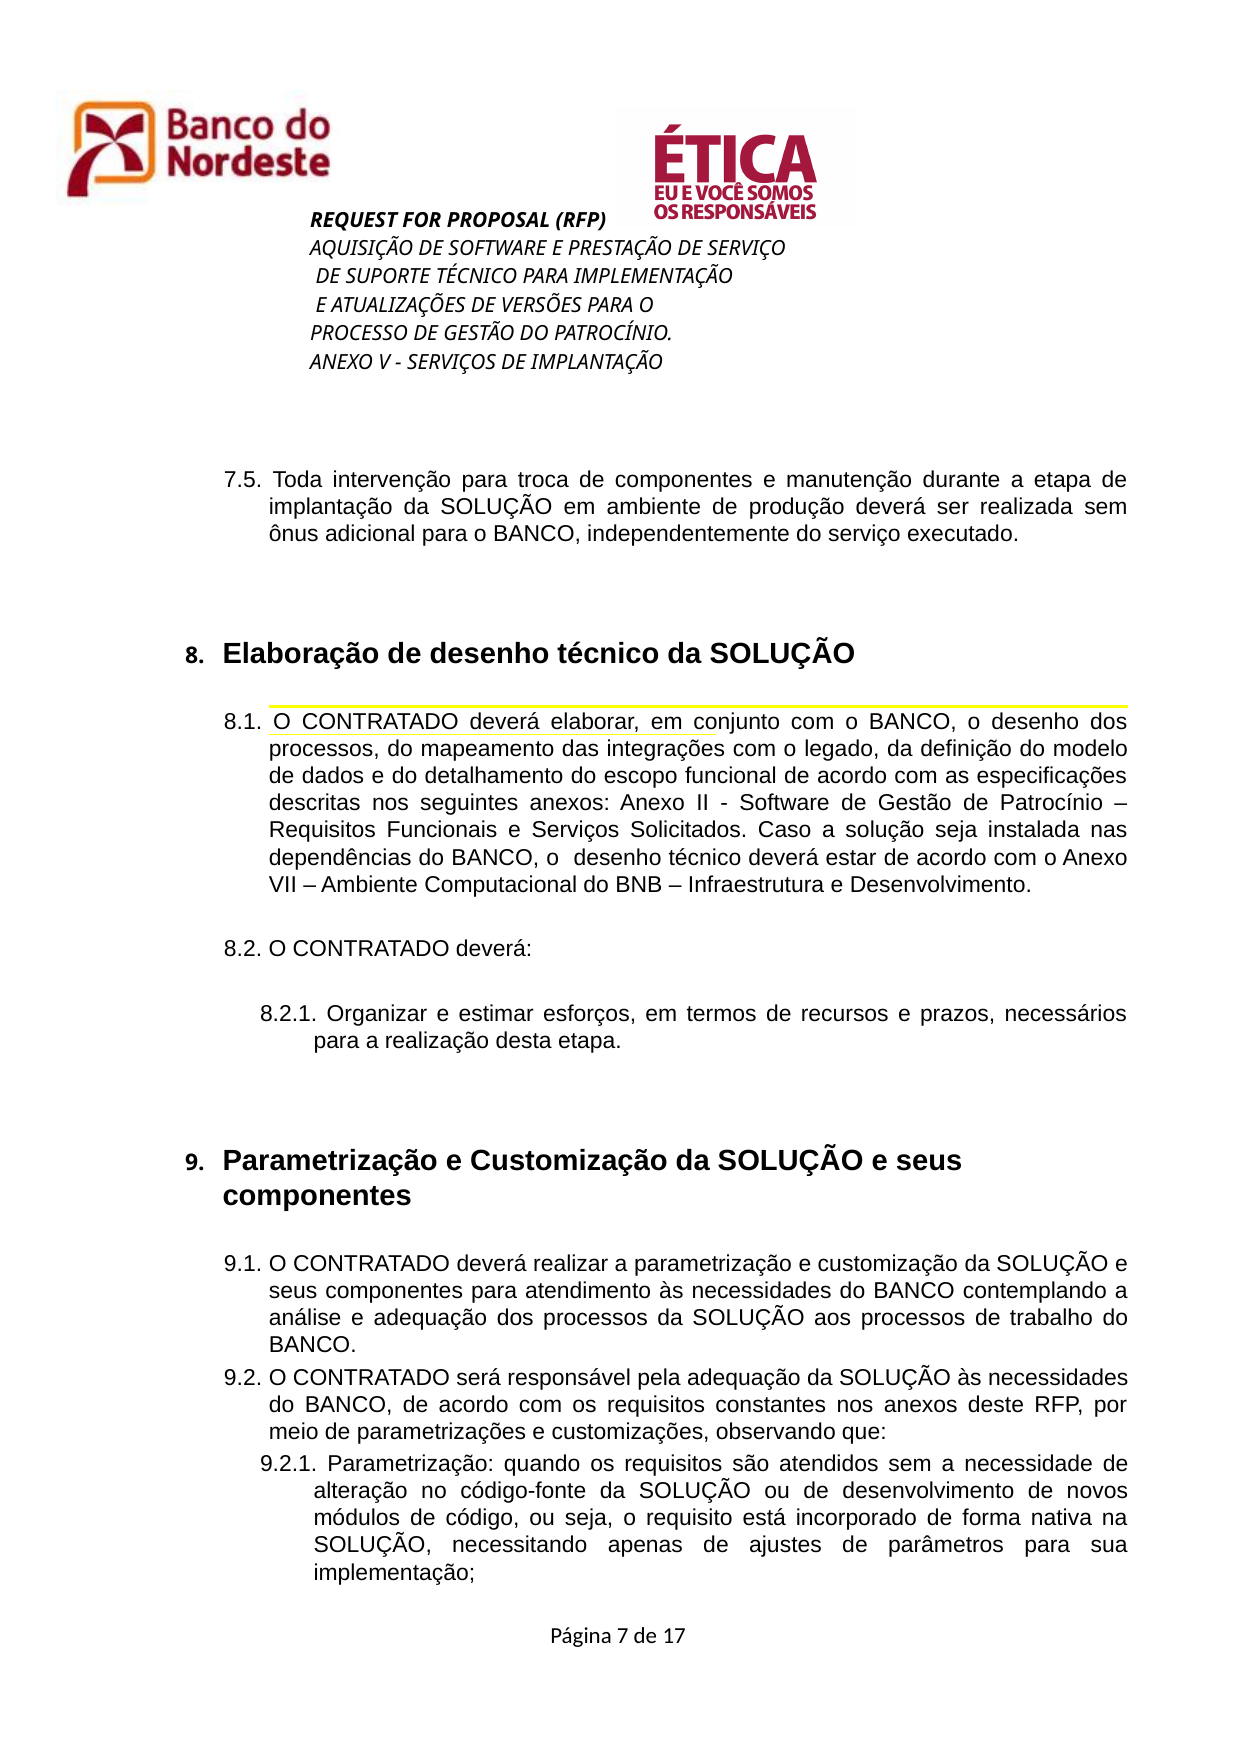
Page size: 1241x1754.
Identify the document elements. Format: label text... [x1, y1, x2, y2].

subtitle Parametrização e Customização da SOLUÇÃO e seus componentes [185, 1143, 1128, 1212]
text 8.2.1. Organizar e estimar esforços, em termos de recursos e prazos, necessários para a realização desta etapa. [260, 1000, 1128, 1053]
text 9.2. O CONTRATADO será responsável pela adequação da SOLUÇÃO às necessidades do BANCO, de acordo com os requisitos constantes nos anexos deste RFP, por meio de parametrizações e customizações, observando que: [224, 1363, 1128, 1444]
text 8.2. O CONTRATADO deverá: [224, 935, 1128, 961]
text 7.5. Toda intervenção para troca de componentes e manutenção durante a etapa de implantação da SOLUÇÃO em ambiente de produção deverá ser realizada sem ônus adicional para o BANCO, independentemente do serviço executado. [224, 466, 1128, 547]
picture [56, 90, 340, 208]
text 9.1. O CONTRATADO deverá realizar a parametrização e customização da SOLUÇÃO e seus componentes para atendimento às necessidades do BANCO contemplando a análise e adequação dos processos da SOLUÇÃO aos processos de trabalho do BANCO. [224, 1250, 1128, 1357]
text 9.2.1. Parametrização: quando os requisitos são atendidos sem a necessidade de alteração no código-fonte da SOLUÇÃO ou de desenvolvimento de novos módulos de código, ou seja, o requisito está incorporado de forma nativa na SOLUÇÃO, necessitando apenas de ajustes de parâmetros para sua implementação; [260, 1450, 1128, 1585]
text 8.1. O CONTRATADO deverá elaborar, em conjunto com o BANCO, o desenho dos processos, do mapeamento das integrações com o legado, da definição do modelo de dados e do detalhamento do escopo funcional de acordo com as especificações descritas nos seguintes anexos: Anexo II - Software de Gestão de Patrocínio – Requisitos Funcionais e Serviços Solicitados. Caso a solução seja instalada nas dependências do BANCO, o desenho técnico deverá estar de acordo com o Anexo VII – Ambiente Computacional do BNB – Infraestrutura e Desenvolvimento. [224, 708, 1128, 897]
subtitle Elaboração de desenho técnico da SOLUÇÃO [185, 636, 1128, 670]
picture [614, 108, 858, 227]
